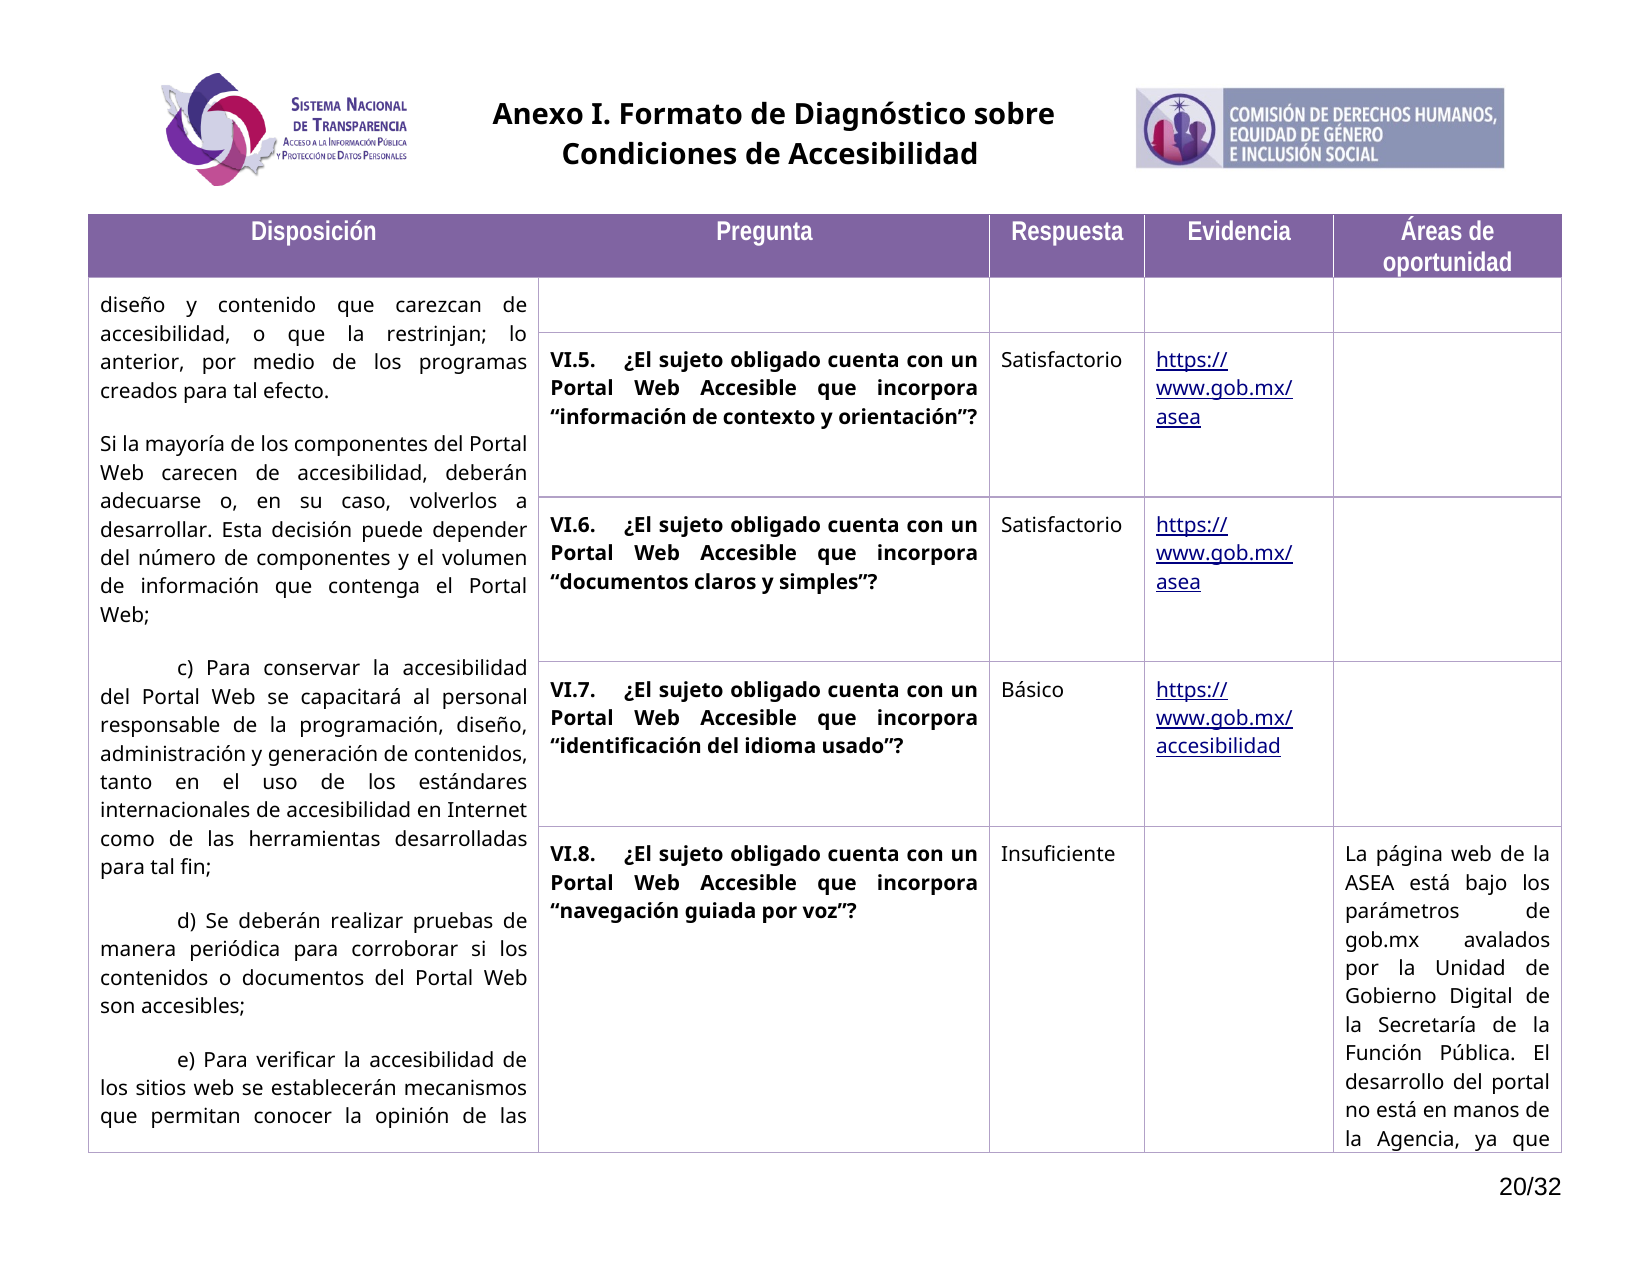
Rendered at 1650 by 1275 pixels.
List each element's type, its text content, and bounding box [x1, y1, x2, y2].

table_cell [1334, 498, 1561, 661]
table_cell Los sujetos obligados deberán realizar adaptaciones para contar con un Portal Web Accesible, que facilite a todas las personas el acceso y el uso de información, bienes y servicios disponibles, independientemente de las limitaciones que tengan quienes accedan a éstas o de las limitaciones derivadas de su entorno, sean físicas, educativas o socioeconómicas. Para tal efecto, podrán evaluar el grado de accesibilidad de sus portales de Internet, de manera enunciativa más no limitativa, a través de las siguientes medidas: a) Revisar los estándares de accesibilidad en Internet, entendiéndose éstos como las características básicas que debe satisfacer un Portal Web para que se considere accesible, los cuales tomarán como base estándares internacionales a través de la Iniciativa para la Accesibilidad Web (WAI, por sus siglas en inglés). Estos estándares permiten a cualquier institución o persona evaluar el cumplimiento de la accesibilidad web bajo criterios reconocidos, y que tendrán como mínimo: Que se incorporen lectores de pantalla; Que se cuente con amplificadores de imágenes y lenguaje de señas; Que se utilice el contraste de color; Que se proporcione información de contexto y orientación; Que los documentos sean claros y simples; Que se identifique el idioma usado; Que se utilice la navegación guiada por voz; Que se incluya la posibilidad de detener y ocultar las animaciones, lo que representa un apoyo importante también para quienes tienen trastorno de déficit de atención, así como epilepsia u otras discapacidades psíquicas; Que los menús o apartados dinámicos cuenten con suficiente tiempo de traslado, lo que permitirá a cualquier persona con algún tipo de discapacidad encontrar la opción de su preferencia, sin que se oculten las ventanas de opciones por demora en la selección; Que se utilice un leguaje incluyente en la información y orientación que se difunde, y Que se proporcione información desagregada por sexo, edad, situación de vulnerabilidad, grupo y lengua indígena. b) Realizar una prueba a su Portal Web para identificar los elementos de diseño y contenido que carezcan de accesibilidad, o que la restrinjan; lo anterior, por medio de los programas creados para tal efecto. Si la mayoría de los componentes del Portal Web carecen de accesibilidad, deberán adecuarse o, en su caso, volverlos a desarrollar. Esta decisión puede depender del número de componentes y el volumen de información que contenga el Portal Web; c) Para conservar la accesibilidad del Portal Web se capacitará al personal responsable de la programación, diseño, administración y generación de contenidos, tanto en el uso de los estándares internacionales de accesibilidad en Internet como de las herramientas desarrolladas para tal fin; d) Se deberán realizar pruebas de manera periódica para corroborar si los contenidos o documentos del Portal Web son accesibles; e) Para verificar la accesibilidad de los sitios web se establecerán mecanismos que permitan conocer la opinión de las usuarias y los usuarios, y f) Podrán celebrar convenios de colaboración o contar con la asesoría y prestación de servicios de personas físicas, organizaciones civiles o empresas especializadas en el desarrollo de Portales Web Accesibles, con el objetivo de asegurar el ejercicio de los derechos humanos de acceso a la información y protección de datos personales en igualdad de circunstancias. [89, 278, 538, 1152]
table_cell [1334, 278, 1561, 332]
table_header Pregunta [539, 215, 989, 277]
table_cell Satisfactorio [990, 333, 1144, 496]
table_cell [1334, 333, 1561, 496]
table_cell [1145, 278, 1333, 332]
table_cell VI.8. ¿El sujeto obligado cuenta con un Portal Web Accesible que incorpora “navegación guiada por voz”? [539, 827, 989, 1152]
table_cell Insuficiente [990, 827, 1144, 1152]
table_cell [539, 278, 989, 332]
table_cell VI.6. ¿El sujeto obligado cuenta con un Portal Web Accesible que incorpora “documentos claros y simples”? [539, 498, 989, 661]
table_header Áreas de oportunidad [1334, 215, 1561, 277]
table_cell Básico [990, 662, 1144, 826]
table_cell [1145, 827, 1333, 1152]
table_header Disposición [89, 215, 539, 277]
table_cell La página web de la ASEA está bajo los parámetros de gob.mx avalados por la Unidad de Gobierno Digital de la Secretaría de la Función Pública. El desarrollo del portal no está en manos de la Agencia, ya que [1334, 827, 1561, 1152]
table_cell https://www.gob.mx/asea [1145, 333, 1333, 496]
table_cell VI.7. ¿El sujeto obligado cuenta con un Portal Web Accesible que incorpora “identificación del idioma usado”? [539, 662, 989, 826]
table_cell VI.5. ¿El sujeto obligado cuenta con un Portal Web Accesible que incorpora “información de contexto y orientación”? [539, 333, 989, 496]
table_header Evidencia [1145, 215, 1333, 277]
table_cell Satisfactorio [990, 498, 1144, 661]
table_cell [1334, 662, 1561, 826]
table_header Respuesta [990, 215, 1144, 277]
table_cell https://www.gob.mx/asea [1145, 498, 1333, 661]
table_cell [990, 278, 1144, 332]
table_cell https://www.gob.mx/accesibilidad [1145, 662, 1333, 826]
